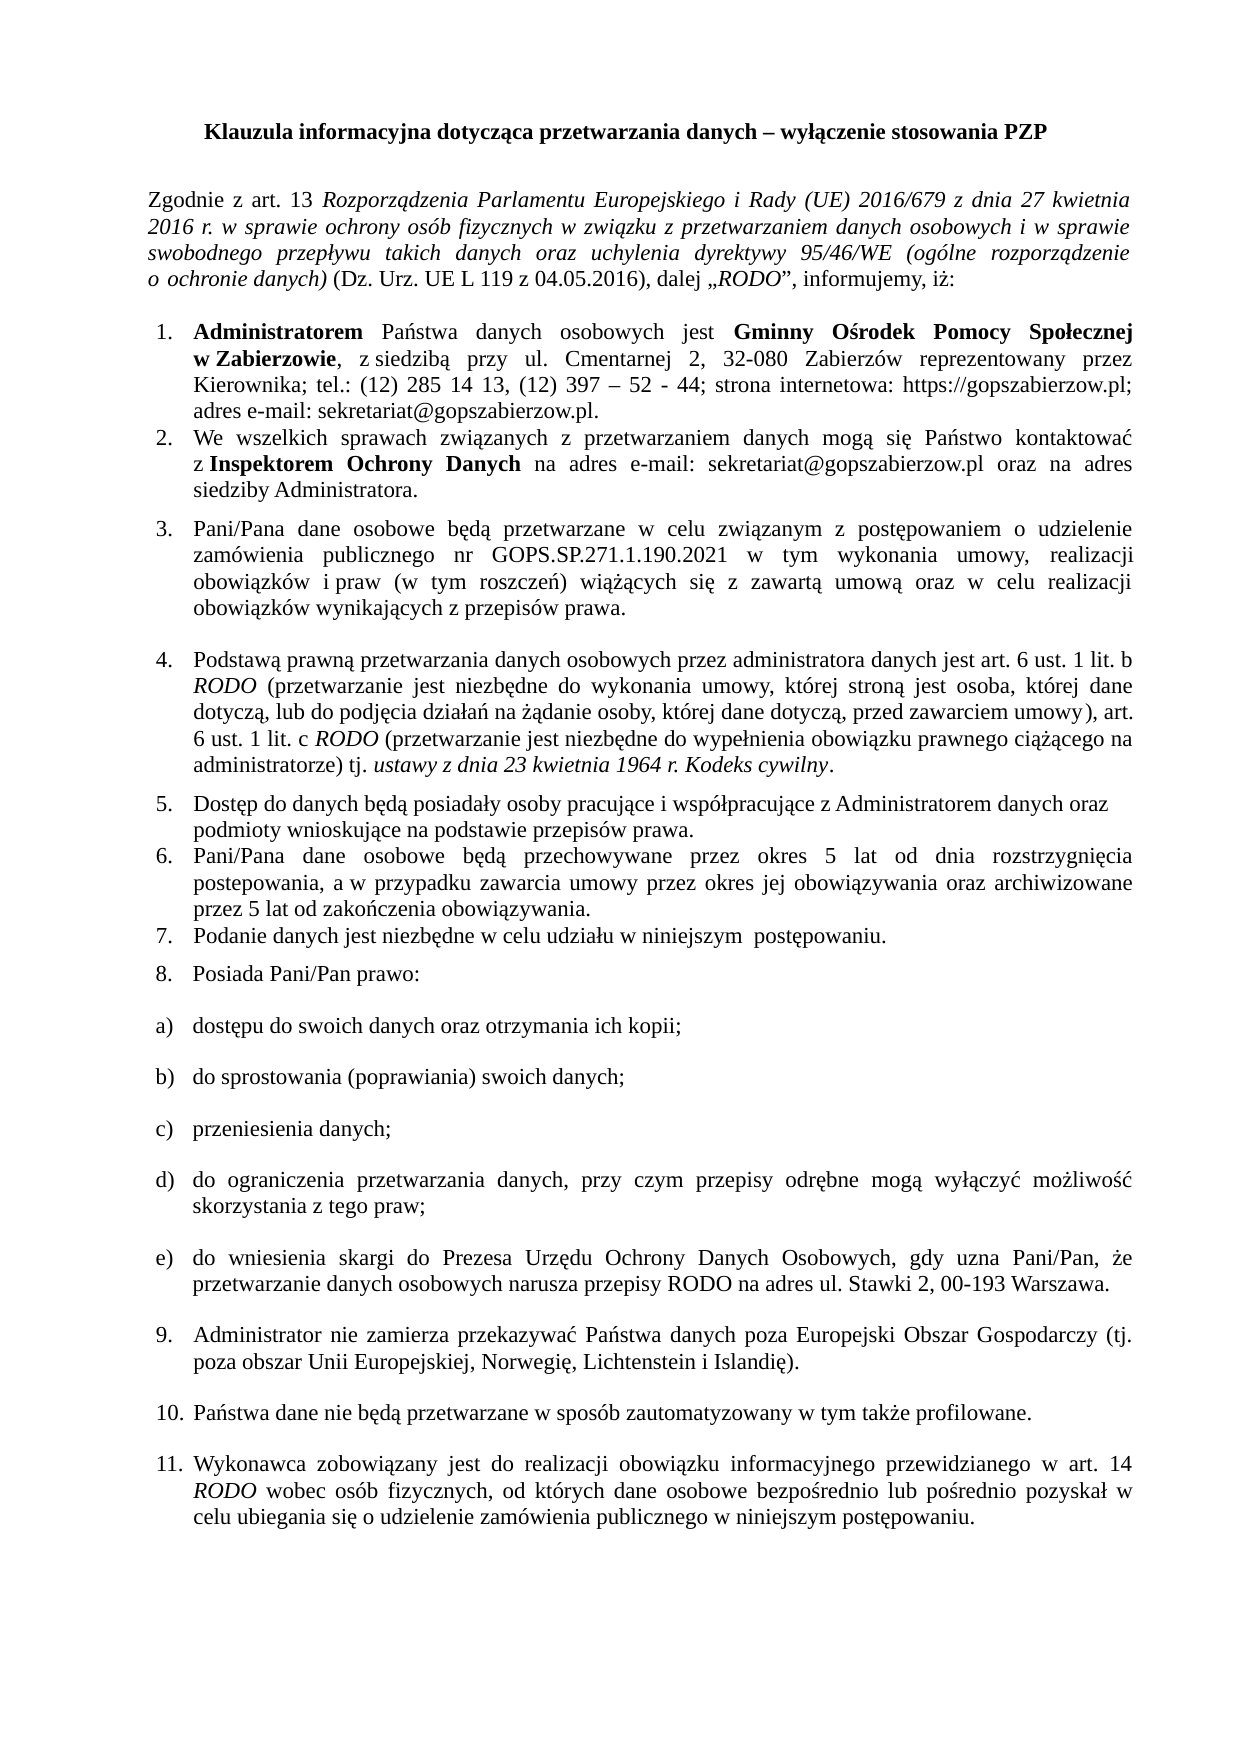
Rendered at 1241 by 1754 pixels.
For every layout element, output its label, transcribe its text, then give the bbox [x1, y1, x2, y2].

list dostępu do swoich danych oraz otrzymania ich kopii; [155, 1012, 1134, 1038]
list Pani/Pana dane osobowe będą przechowywane przez okres 5 lat od dnia rozstrzygnięcia postepowania, a w przypadku zawarcia umowy przez okres jej obowiązywania oraz archiwizowane przez 5 lat od zakończenia obowiązywania. [156, 843, 1134, 922]
list Podstawą prawną przetwarzania danych osobowych przez administratora danych jest art. 6 ust. 1 lit. b RODO (przetwarzanie jest niezbędne do wykonania umowy, której stroną jest osoba, której dane dotyczą, lub do podjęcia działań na żądanie osoby, której dane dotyczą, przed zawarciem umowy), art. 6 ust. 1 lit. c RODO (przetwarzanie jest niezbędne do wypełnienia obowiązku prawnego ciążącego na administratorze) tj. ustawy z dnia 23 kwietnia 1964 r. Kodeks cywilny. [156, 646, 1134, 777]
list Wykonawca zobowiązany jest do realizacji obowiązku informacyjnego przewidzianego w art. 14 RODO wobec osób fizycznych, od których dane osobowe bezpośrednio lub pośrednio pozyskał w celu ubiegania się o udzielenie zamówienia publicznego w niniejszym postępowaniu. [156, 1450, 1134, 1529]
list do wniesienia skargi do Prezesa Urzędu Ochrony Danych Osobowych, gdy uzna Pani/Pan, że przetwarzanie danych osobowych narusza przepisy RODO na adres ul. Stawki 2, 00-193 Warszawa. [155, 1244, 1134, 1296]
list Dostęp do danych będą posiadały osoby pracujące i współpracujące z Administratorem danych oraz podmioty wnioskujące na podstawie przepisów prawa. [156, 790, 1134, 843]
list przeniesienia danych; [155, 1114, 1134, 1141]
list Administrator nie zamierza przekazywać Państwa danych poza Europejski Obszar Gospodarczy (tj. poza obszar Unii Europejskiej, Norwegię, Lichtenstein i Islandię). [156, 1321, 1134, 1374]
list Państwa dane nie będą przetwarzane w sposób zautomatyzowany w tym także profilowane. [156, 1399, 1134, 1425]
text Zgodnie z art. 13 Rozporządzenia Parlamentu Europejskiego i Rady (UE) 2016/679 z dnia 27 kwietnia 2016 r. w sprawie ochrony osób fizycznych w związku z przetwarzaniem danych osobowych i w sprawie swobodnego przepływu takich danych oraz uchylenia dyrektywy 95/46/WE (ogólne rozporządzenie o ochronie danych) (Dz. Urz. UE L 119 z 04.05.2016), dalej „RODO”, informujemy, iż: [148, 186, 1134, 292]
list We wszelkich sprawach związanych z przetwarzaniem danych mogą się Państwo kontaktować z Inspektorem Ochrony Danych na adres e-mail: sekretariat@gopszabierzow.pl oraz na adres siedziby Administratora. [156, 424, 1134, 503]
list do ograniczenia przetwarzania danych, przy czym przepisy odrębne mogą wyłączyć możliwość skorzystania z tego praw; [155, 1166, 1134, 1219]
list Pani/Pana dane osobowe będą przetwarzane w celu związanym z postępowaniem o udzielenie zamówienia publicznego nr GOPS.SP.271.1.190.2021 w tym wykonania umowy, realizacji obowiązków i praw (w tym roszczeń) wiążących się z zawartą umową oraz w celu realizacji obowiązków wynikających z przepisów prawa. [156, 515, 1134, 621]
list Administratorem Państwa danych osobowych jest Gminny Ośrodek Pomocy Społecznej w Zabierzowie, z siedzibą przy ul. Cmentarnej 2, 32-080 Zabierzów reprezentowany przez Kierownika; tel.: (12) 285 14 13, (12) 397 – 52 - 44; strona internetowa: https://gopszabierzow.pl; adres e-mail: sekretariat@gopszabierzow.pl. [156, 318, 1134, 424]
list Podanie danych jest niezbędne w celu udziału w niniejszym postępowaniu. [156, 922, 1134, 948]
list Posiada Pani/Pan prawo: [155, 961, 1134, 987]
list do sprostowania (poprawiania) swoich danych; [155, 1063, 1134, 1089]
text Klauzula informacyjna dotycząca przetwarzania danych – wyłączenie stosowania PZP [118, 118, 1134, 144]
